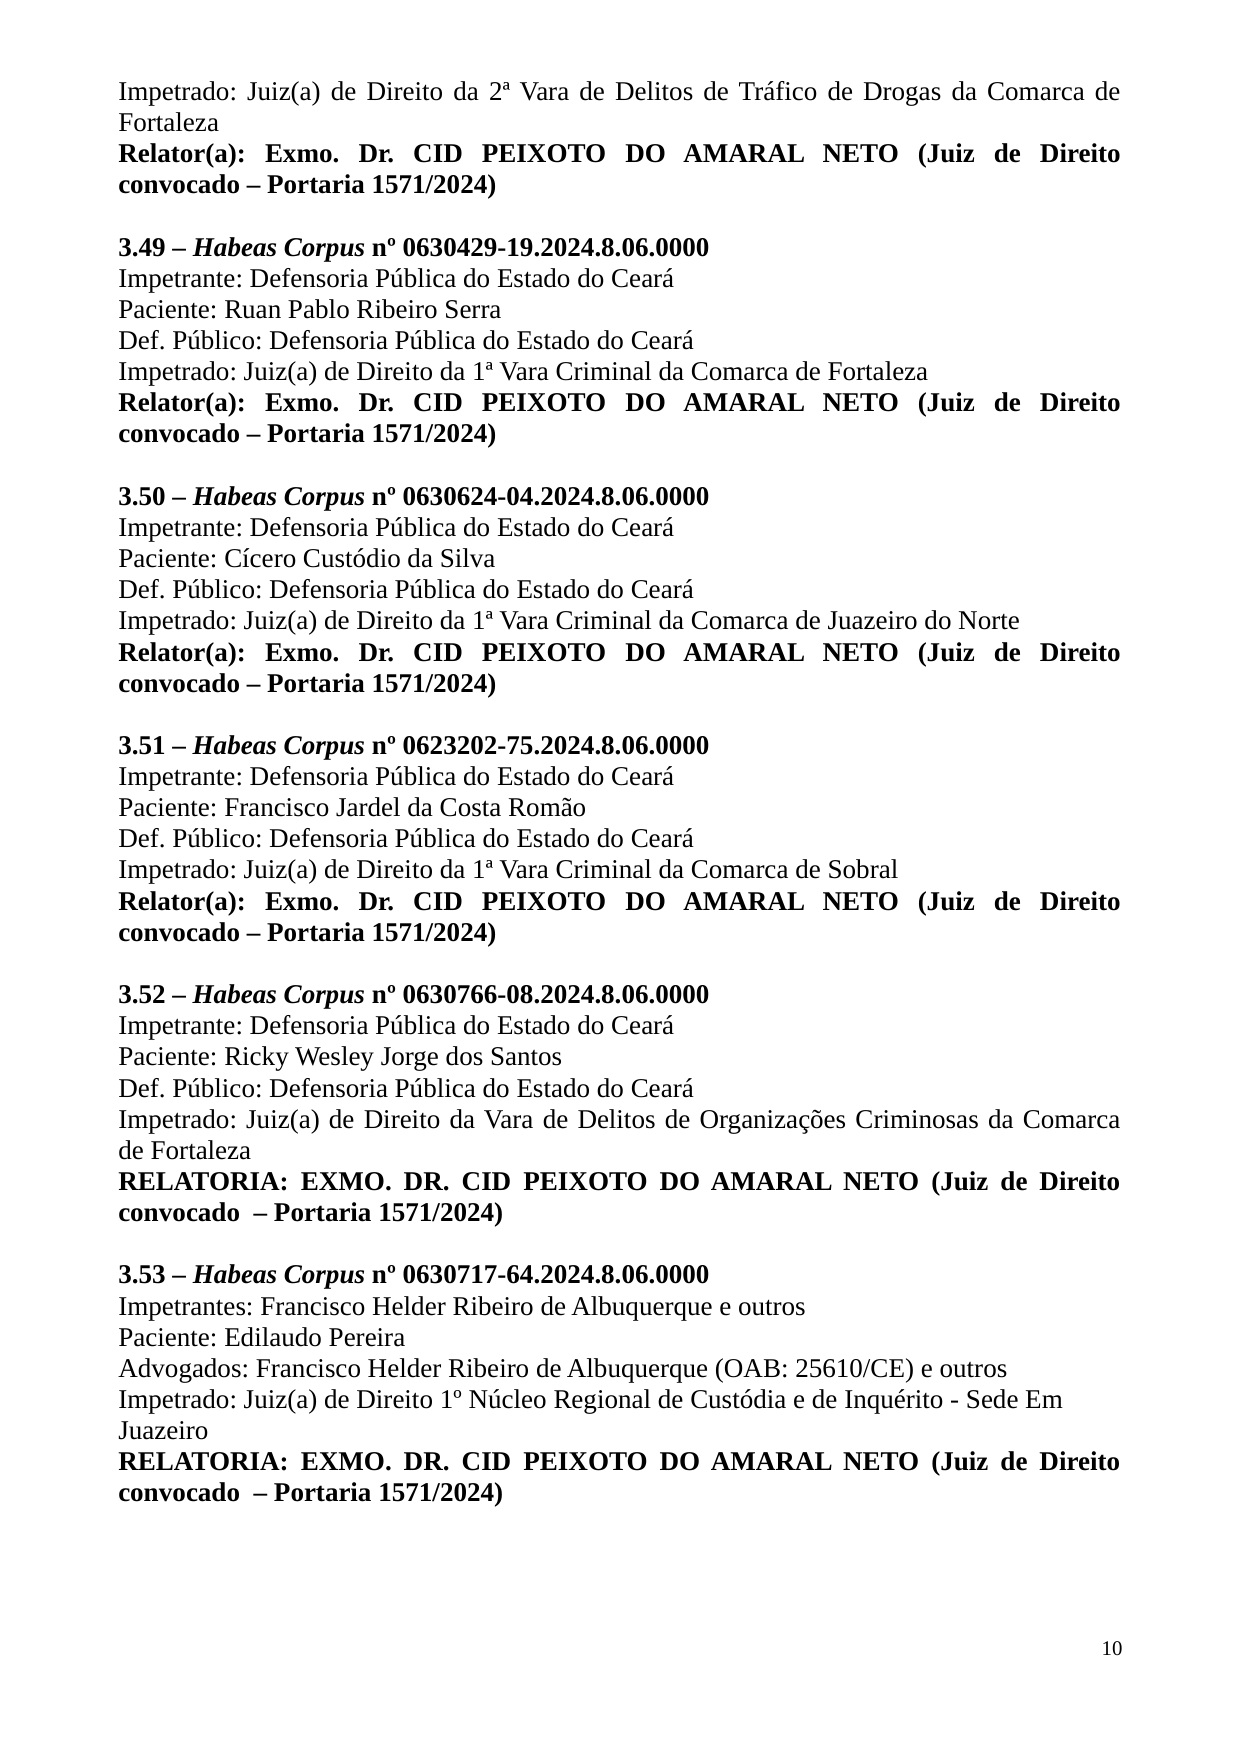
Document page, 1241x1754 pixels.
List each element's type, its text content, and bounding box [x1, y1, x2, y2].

text Impetrante: Defensoria Pública do Estado do Ceará [118, 511, 1122, 542]
text 3.50 – Habeas Corpus nº 0630624-04.2024.8.06.0000 [118, 480, 1122, 511]
text RELATORIA: EXMO. DR. CID PEIXOTO DO AMARAL NETO (Juiz de Direito convocado – Portaria 1571/2024) [118, 1165, 1122, 1227]
text Impetrante: Defensoria Pública do Estado do Ceará [118, 1009, 1122, 1041]
text Relator(a): Exmo. Dr. CID PEIXOTO DO AMARAL NETO (Juiz de Direito convocado – Portaria 1571/2024) [118, 137, 1122, 199]
text Def. Público: Defensoria Pública do Estado do Ceará [118, 822, 1122, 854]
text 3.53 – Habeas Corpus nº 0630717-64.2024.8.06.0000 [118, 1258, 1122, 1290]
text Paciente: Ruan Pablo Ribeiro Serra [118, 293, 1122, 324]
text Impetrado: Juiz(a) de Direito da 1ª Vara Criminal da Comarca de Juazeiro do Norte [118, 604, 1122, 636]
text Impetrantes: Francisco Helder Ribeiro de Albuquerque e outros [118, 1290, 1122, 1321]
text Paciente: Edilaudo Pereira [118, 1321, 1122, 1352]
text Paciente: Francisco Jardel da Costa Romão [118, 791, 1122, 822]
text Impetrado: Juiz(a) de Direito da 1ª Vara Criminal da Comarca de Sobral [118, 854, 1122, 885]
text Advogados: Francisco Helder Ribeiro de Albuquerque (OAB: 25610/CE) e outros [118, 1352, 1122, 1383]
text Relator(a): Exmo. Dr. CID PEIXOTO DO AMARAL NETO (Juiz de Direito convocado – Portaria 1571/2024) [118, 885, 1122, 947]
text Impetrante: Defensoria Pública do Estado do Ceará [118, 760, 1122, 791]
text Impetrado: Juiz(a) de Direito da Vara de Delitos de Organizações Criminosas da Comarca de Fortaleza [118, 1103, 1122, 1165]
text Def. Público: Defensoria Pública do Estado do Ceará [118, 573, 1122, 604]
text Relator(a): Exmo. Dr. CID PEIXOTO DO AMARAL NETO (Juiz de Direito convocado – Portaria 1571/2024) [118, 386, 1122, 449]
text 3.51 – Habeas Corpus nº 0623202-75.2024.8.06.0000 [118, 729, 1122, 760]
text Impetrado: Juiz(a) de Direito 1º Núcleo Regional de Custódia e de Inquérito - Sede Em [118, 1383, 1122, 1414]
text Impetrado: Juiz(a) de Direito da 1ª Vara Criminal da Comarca de Fortaleza [118, 355, 1122, 386]
text Juazeiro [118, 1414, 1122, 1445]
text RELATORIA: EXMO. DR. CID PEIXOTO DO AMARAL NETO (Juiz de Direito convocado – Portaria 1571/2024) [118, 1445, 1122, 1508]
text 3.52 – Habeas Corpus nº 0630766-08.2024.8.06.0000 [118, 978, 1122, 1009]
text Impetrante: Defensoria Pública do Estado do Ceará [118, 262, 1122, 293]
text Def. Público: Defensoria Pública do Estado do Ceará [118, 324, 1122, 355]
text Impetrado: Juiz(a) de Direito da 2ª Vara de Delitos de Tráfico de Drogas da Comarca de Fortaleza [118, 75, 1122, 137]
text Relator(a): Exmo. Dr. CID PEIXOTO DO AMARAL NETO (Juiz de Direito convocado – Portaria 1571/2024) [118, 636, 1122, 698]
text Paciente: Cícero Custódio da Silva [118, 542, 1122, 573]
text Def. Público: Defensoria Pública do Estado do Ceará [118, 1072, 1122, 1103]
text Paciente: Ricky Wesley Jorge dos Santos [118, 1041, 1122, 1072]
text 3.49 – Habeas Corpus nº 0630429-19.2024.8.06.0000 [118, 231, 1122, 262]
